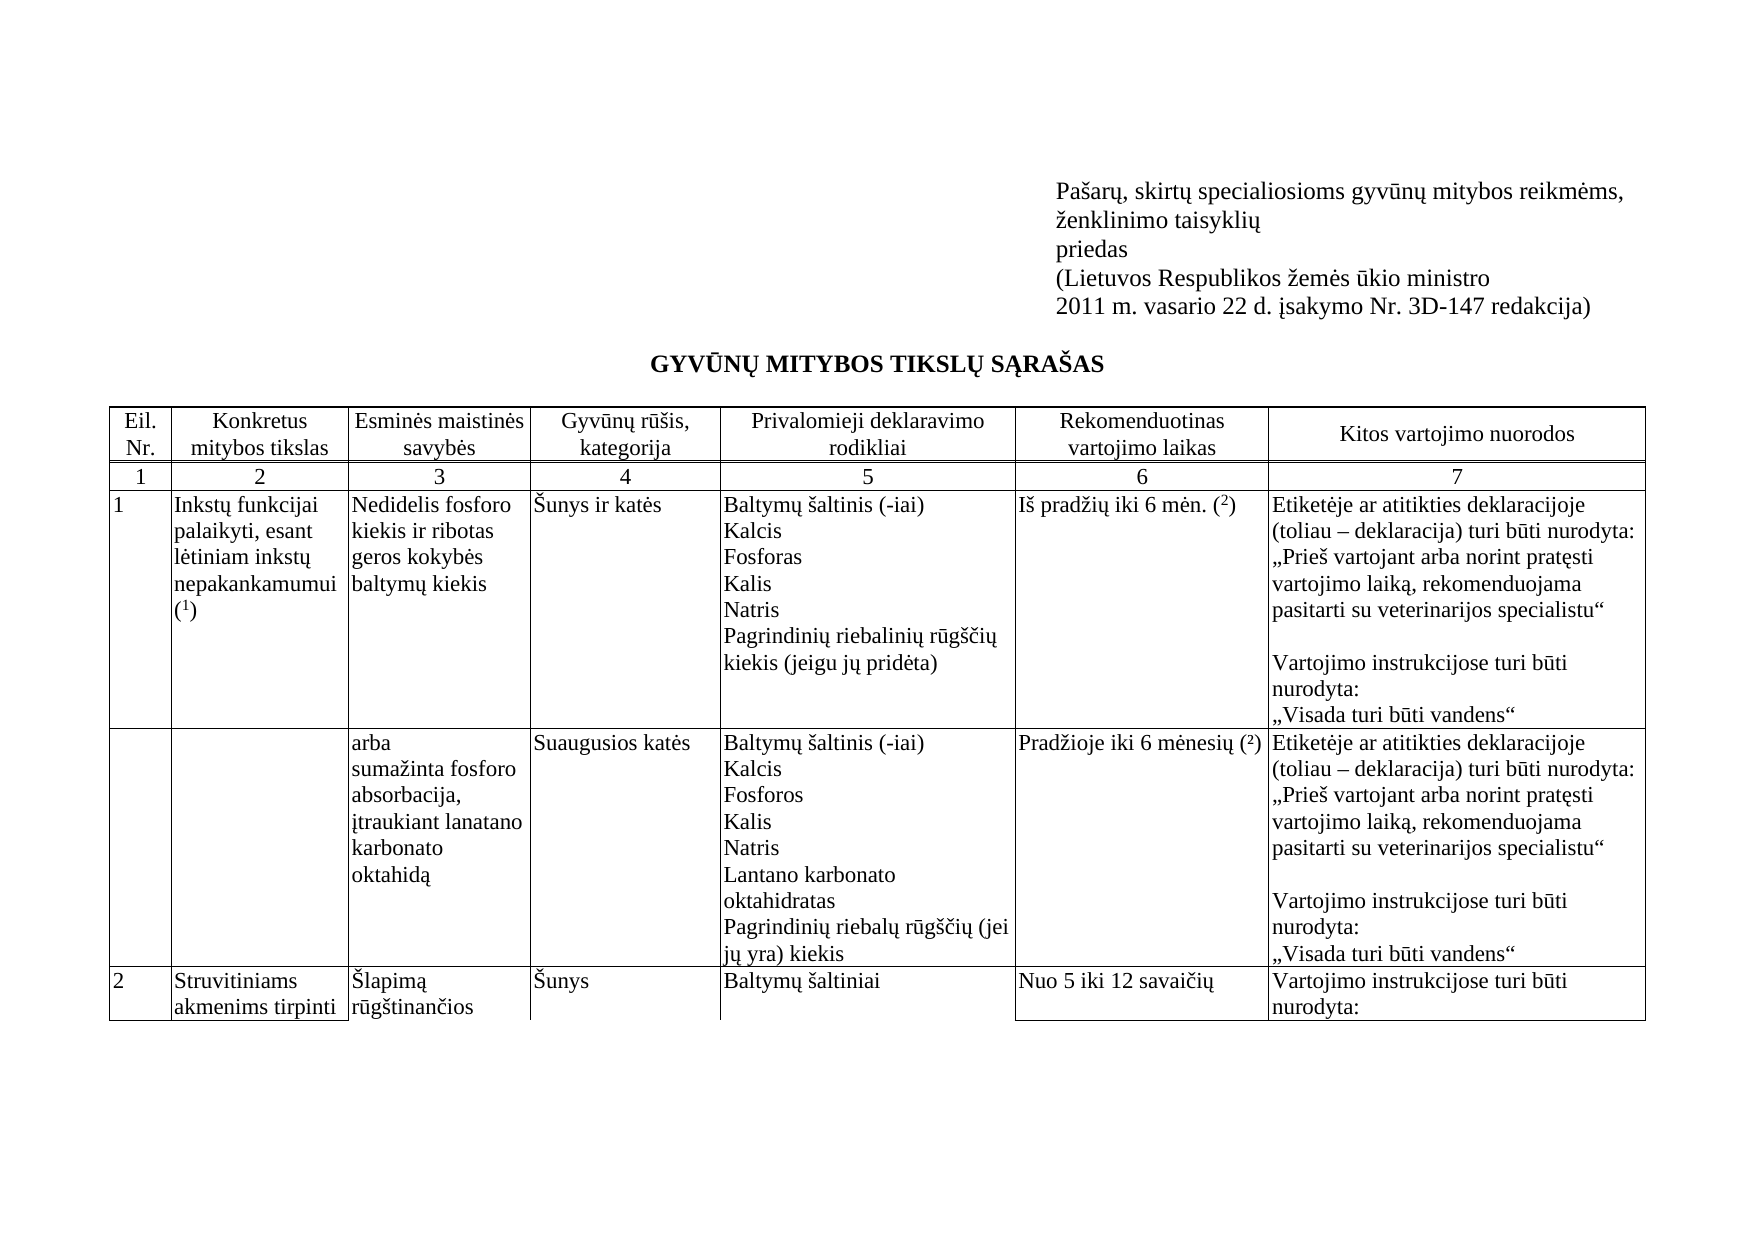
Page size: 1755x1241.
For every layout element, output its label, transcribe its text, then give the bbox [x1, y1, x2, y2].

table_cell Struvitiniams akmenims tirpinti [172, 967, 348, 1020]
table_cell [110, 729, 171, 966]
text Pašarų, skirtų specialiosioms gyvūnų mitybos reikmėms, ženklinimo taisyklių [1056, 176, 1636, 234]
table_cell 2 [172, 463, 348, 489]
table_cell Etiketėje ar atitikties deklaracijoje (toliau – deklaracija) turi būti nurodyta: „Prieš vartojant arba norint pratęsti vartojimo laiką, rekomenduojama pasitarti su veterinarijos specialistu“ Vartojimo instrukcijose turi būti nurodyta: „Visada turi būti vandens“ [1269, 491, 1645, 728]
text priedas [1056, 234, 1636, 263]
table_cell [172, 729, 348, 966]
table_cell Etiketėje ar atitikties deklaracijoje (toliau – deklaracija) turi būti nurodyta: „Prieš vartojant arba norint pratęsti vartojimo laiką, rekomenduojama pasitarti su veterinarijos specialistu“ Vartojimo instrukcijose turi būti nurodyta: „Visada turi būti vandens“ [1269, 729, 1645, 966]
table_header Privalomieji deklaravimo rodikliai [721, 408, 1015, 460]
table_header Kitos vartojimo nuorodos [1269, 408, 1645, 460]
table_cell 2 [110, 967, 171, 1020]
table_cell Baltymų šaltiniai [721, 967, 1015, 1020]
table_cell Vartojimo instrukcijose turi būti nurodyta: [1269, 967, 1645, 1020]
table_header Esminės maistinės savybės [349, 408, 530, 460]
text 2011 m. vasario 22 d. įsakymo Nr. 3D-147 redakcija) [1056, 291, 1636, 320]
table_header Konkretus mitybos tikslas [172, 408, 348, 460]
text (Lietuvos Respublikos žemės ūkio ministro [1056, 263, 1636, 291]
table_cell Baltymų šaltinis (-iai) Kalcis Fosforas Kalis Natris Pagrindinių riebalinių rūgščių kiekis (jeigu jų pridėta) [721, 491, 1015, 728]
table_cell Inkstų funkcijai palaikyti, esant lėtiniam inkstų nepakankamumui (1) [172, 491, 348, 728]
table_cell 6 [1016, 463, 1268, 489]
table_cell 1 [110, 491, 171, 728]
table_cell Nedidelis fosforo kiekis ir ribotas geros kokybės baltymų kiekis [349, 491, 530, 728]
table_cell Nuo 5 iki 12 savaičių [1016, 967, 1268, 1020]
table_header Eil. Nr. [110, 408, 171, 460]
table_cell Šlapimą rūgštinančios [349, 967, 530, 1020]
table_cell arba sumažinta fosforo absorbacija, įtraukiant lanatano karbonato oktahidą [349, 729, 530, 966]
table_cell Šunys [531, 967, 720, 1020]
table_cell Baltymų šaltinis (-iai) Kalcis Fosforos Kalis Natris Lantano karbonato oktahidratas Pagrindinių riebalų rūgščių (jei jų yra) kiekis [721, 729, 1015, 966]
table_header Gyvūnų rūšis, kategorija [531, 408, 720, 460]
table_cell 5 [721, 463, 1015, 489]
table_cell Suaugusios katės [531, 729, 720, 966]
table_cell Pradžioje iki 6 mėnesių (²) [1016, 729, 1268, 966]
table_cell 1 [110, 463, 171, 489]
table_cell 7 [1269, 463, 1645, 489]
table_header Rekomenduotinas vartojimo laikas [1016, 408, 1268, 460]
table_cell 4 [531, 463, 720, 489]
table_cell Iš pradžių iki 6 mėn. (2) [1016, 491, 1268, 728]
text GYVŪNŲ MITYBOS TIKSLŲ SĄRAŠAS [118, 349, 1636, 378]
table_cell Šunys ir katės [531, 491, 720, 728]
table_cell 3 [349, 463, 530, 489]
